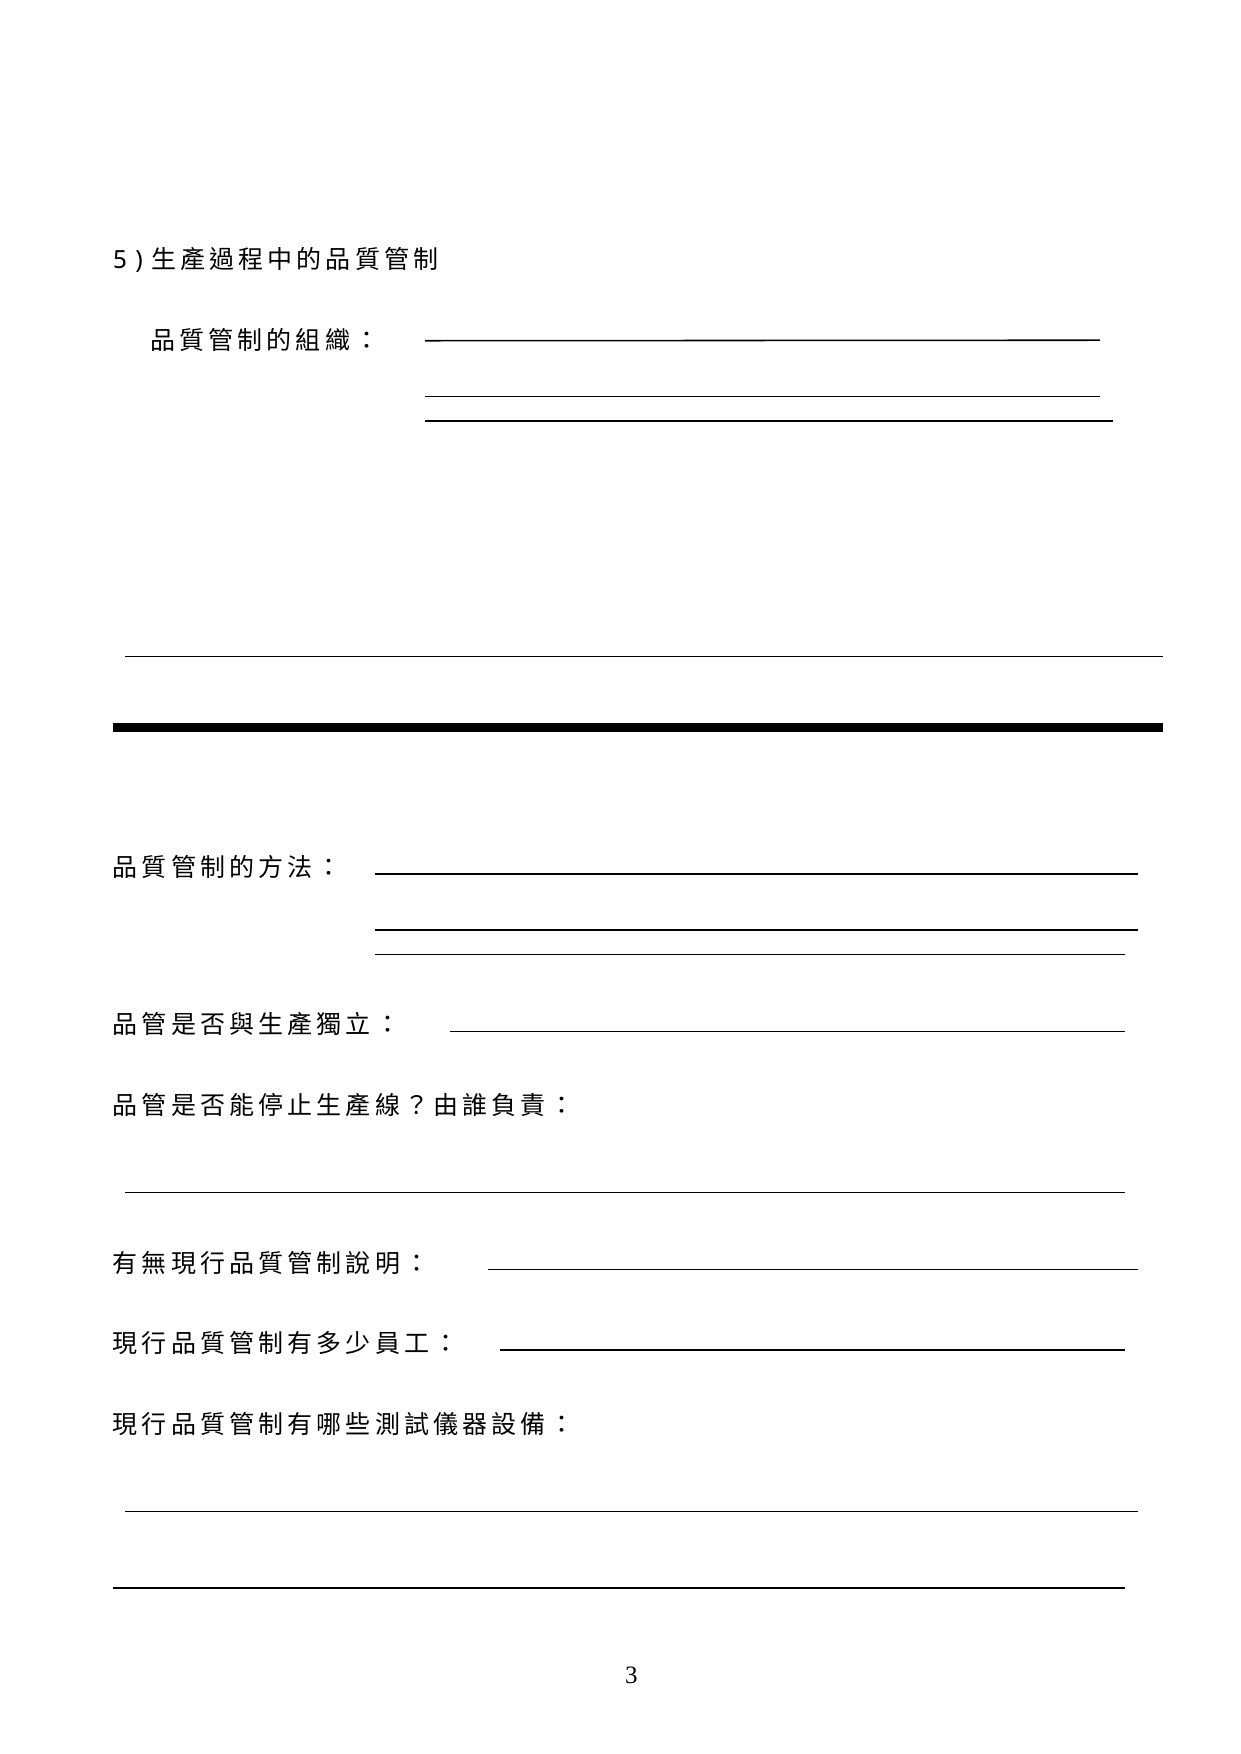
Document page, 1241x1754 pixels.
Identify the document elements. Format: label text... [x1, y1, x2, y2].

text 5)生產過程中的品質管制 [112, 216, 1169, 278]
text 品質管制的方法： [112, 824, 1169, 886]
text 現行品質管制有哪些測試儀器設備： [112, 1381, 1169, 1443]
text 品管是否與生產獨立： [112, 981, 1169, 1044]
text 有無現行品質管制說明： [112, 1219, 1169, 1282]
text 現行品質管制有多少員工： [112, 1300, 1169, 1363]
text 品管是否能停止生產線？由誰負責： [112, 1062, 1169, 1124]
text 品質管制的組織： [112, 297, 1169, 359]
